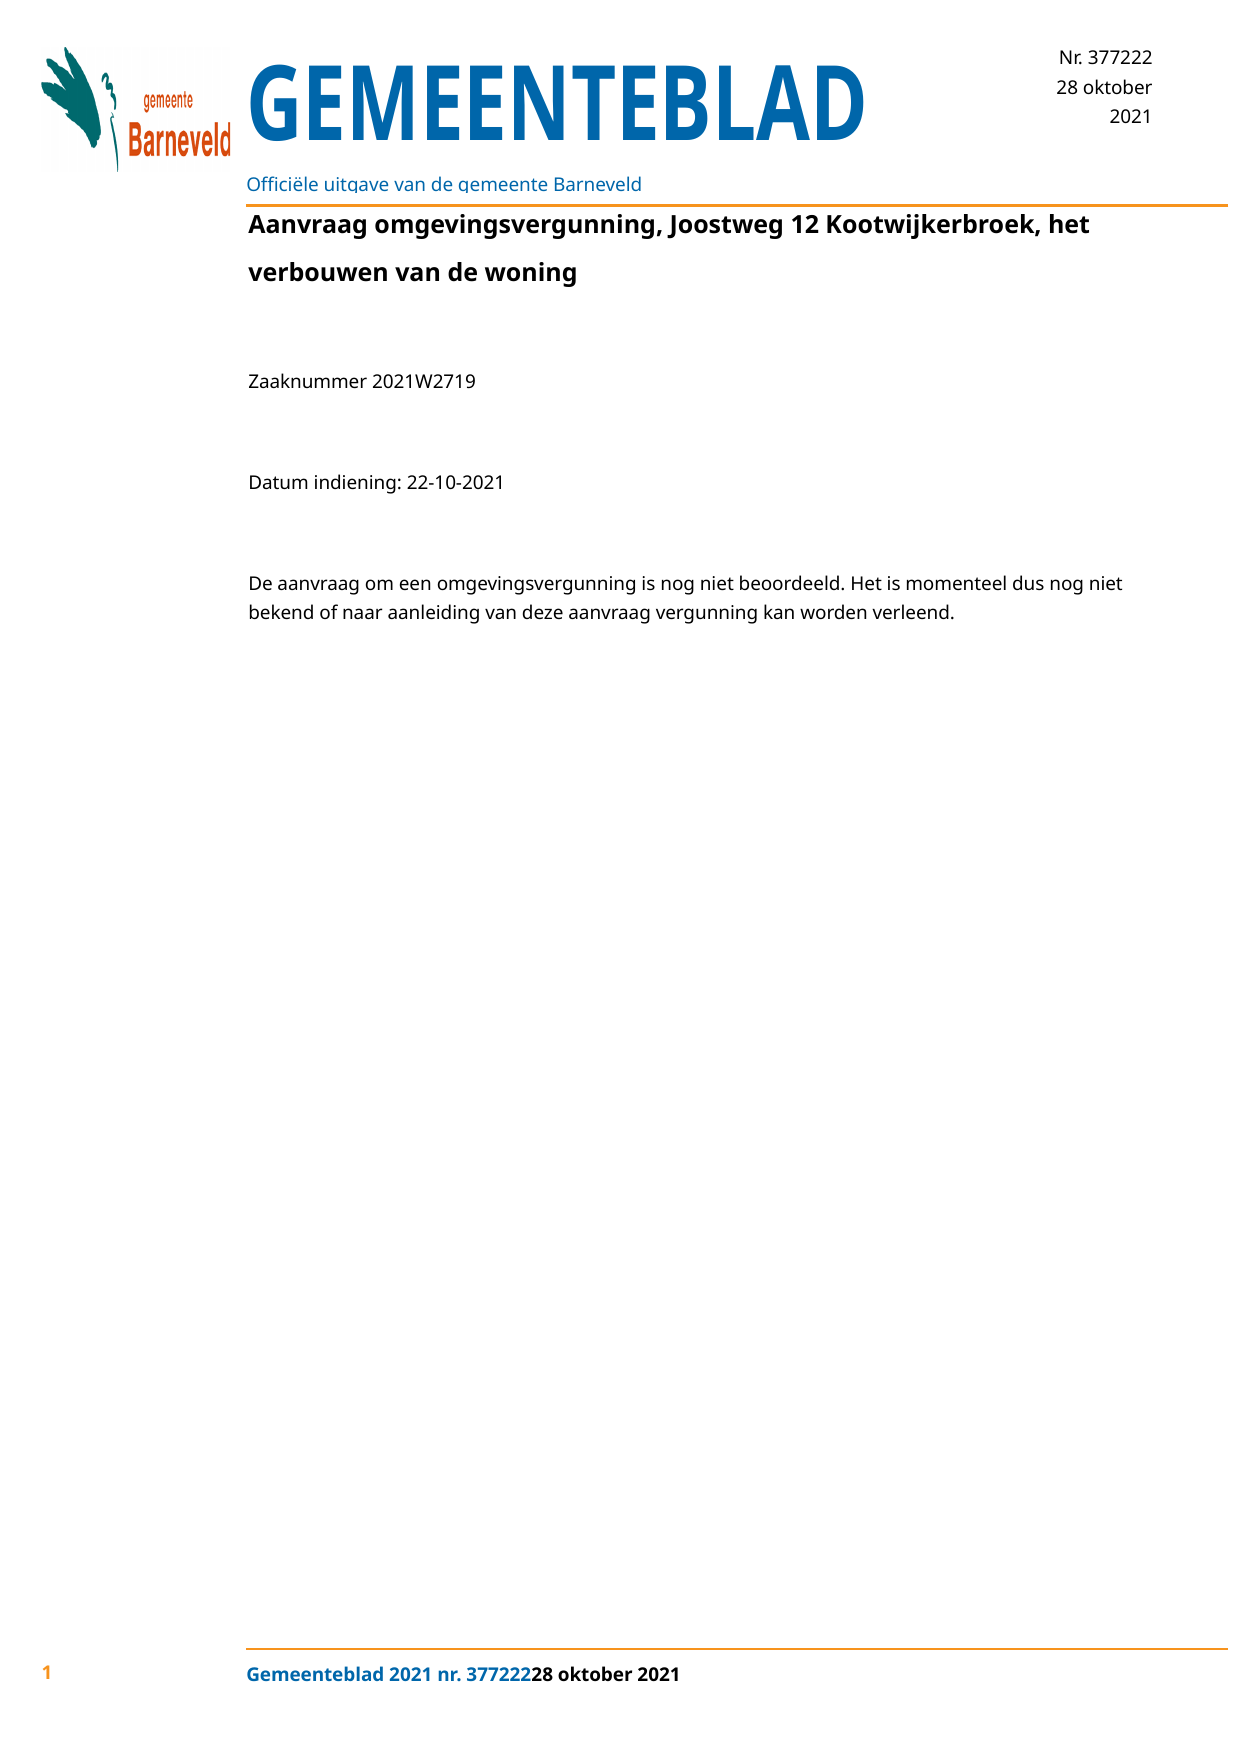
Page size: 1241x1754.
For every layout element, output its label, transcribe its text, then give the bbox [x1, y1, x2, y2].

text Zaaknummer 2021W2719 [248, 368, 1152, 394]
text De aanvraag om een omgevingsvergunning is nog niet beoordeeld. Het is momenteel dus nog niet bekend of naar aanleiding van deze aanvraag vergunning kan worden verleend. [248, 570, 1152, 625]
text Aanvraag omgevingsvergunning, Joostweg 12 Kootwijkerbroek, het verbouwen van de woning [248, 207, 1152, 288]
text Datum indiening: 22-10-2021 [248, 469, 1152, 495]
picture [41, 47, 231, 172]
